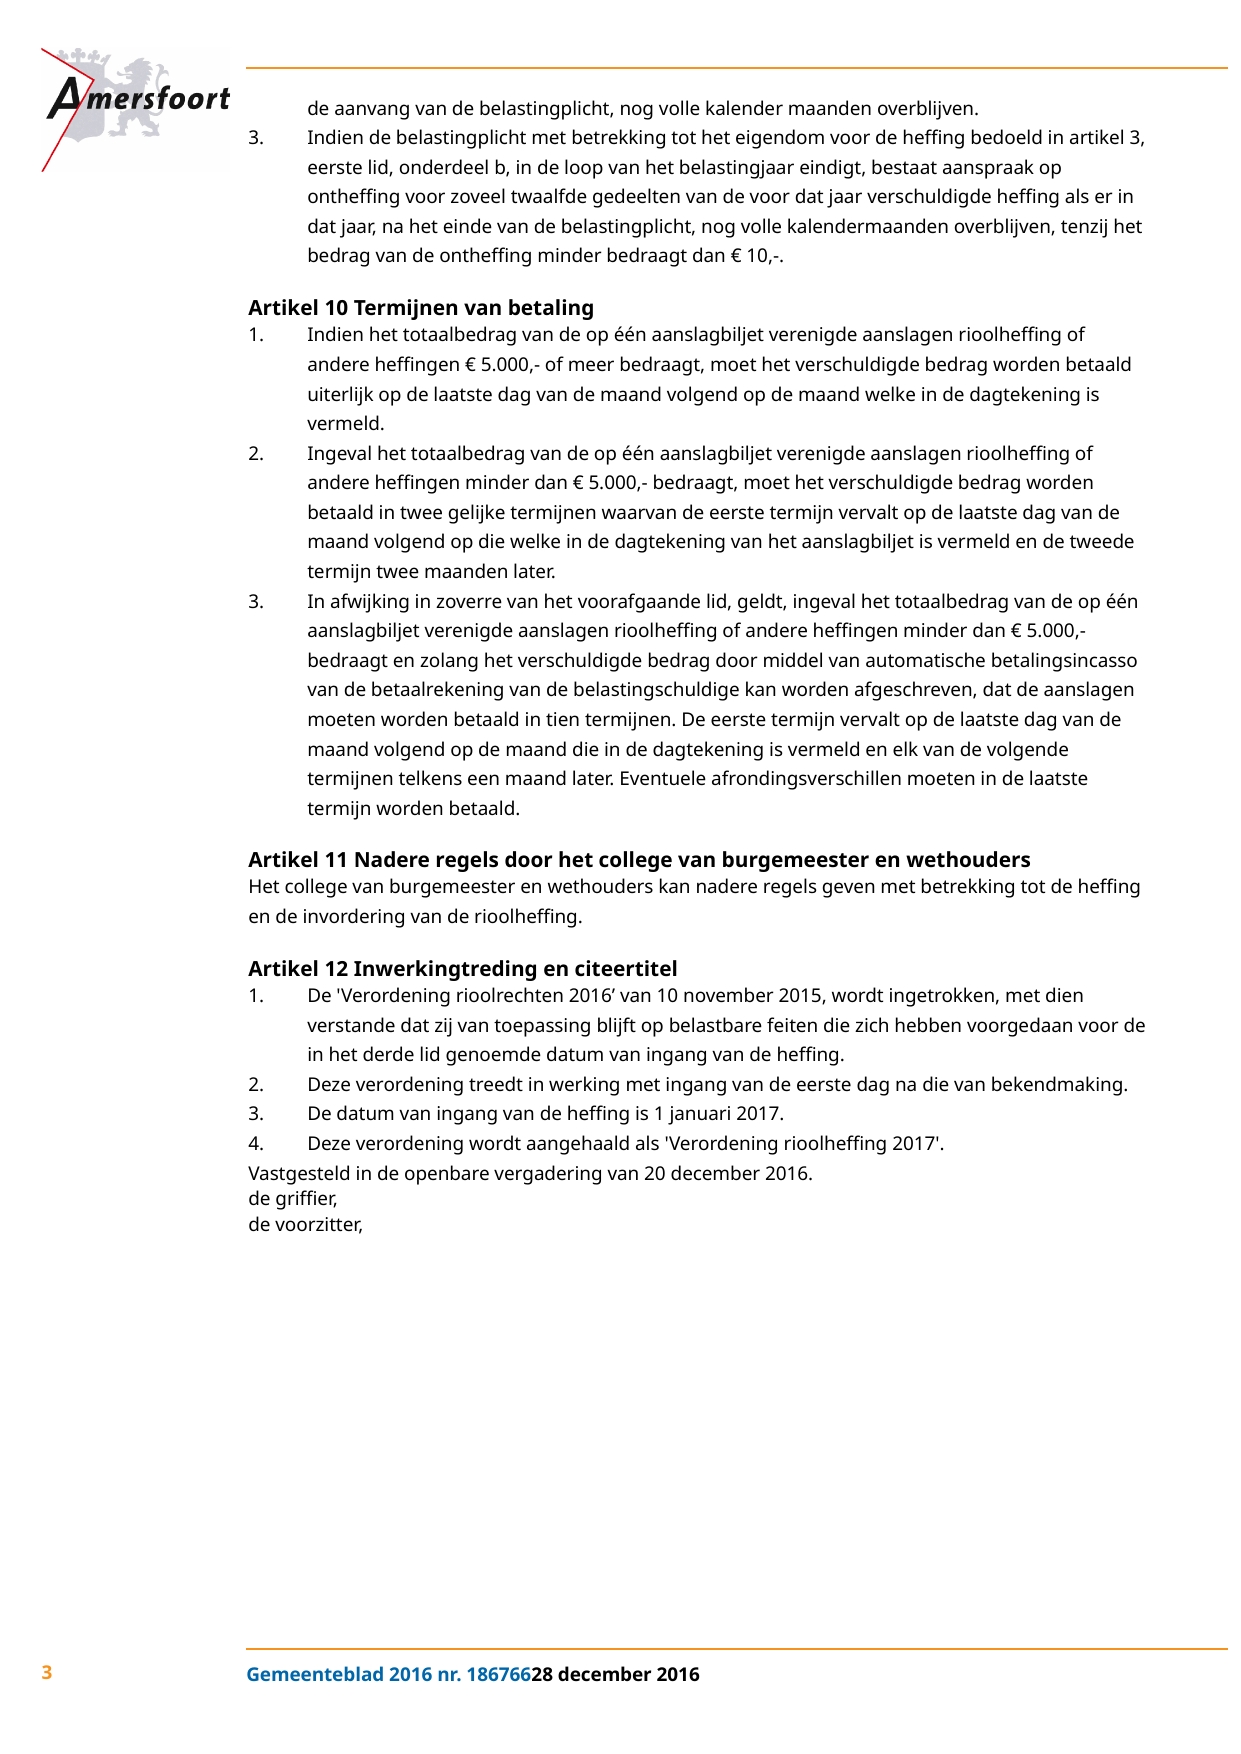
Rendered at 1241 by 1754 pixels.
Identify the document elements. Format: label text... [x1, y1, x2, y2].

list Indien de belastingplicht met betrekking tot het eigendom voor de heffing bedoeld in artikel 3, eerste lid, onderdeel b, in de loop van het belastingjaar eindigt, bestaat aanspraak op ontheffing voor zoveel twaalfde gedeelten van de voor dat jaar verschuldigde heffing als er in dat jaar, na het einde van de belastingplicht, nog volle kalendermaanden overblijven, tenzij het bedrag van de ontheffing minder bedraagt dan € 10,-. [248, 124, 1152, 268]
text Artikel 11 Nadere regels door het college van burgemeester en wethouders [248, 845, 1152, 874]
text de voorzitter, [248, 1211, 1152, 1237]
text Artikel 12 Inwerkingtreding en citeertitel [248, 954, 1152, 982]
picture [41, 47, 231, 172]
text Artikel 10 Termijnen van betaling [248, 293, 1152, 322]
text Vastgesteld in de openbare vergadering van 20 december 2016. [248, 1160, 1152, 1185]
list De 'Verordening rioolrechten 2016’ van 10 november 2015, wordt ingetrokken, met dien verstande dat zij van toepassing blijft op belastbare feiten die zich hebben voorgedaan voor de in het derde lid genoemde datum van ingang van de heffing. [248, 982, 1152, 1067]
list de aanvang van de belastingplicht, nog volle kalender maanden overblijven. [248, 95, 1152, 121]
list Indien het totaalbedrag van de op één aanslagbiljet verenigde aanslagen rioolheffing of andere heffingen € 5.000,- of meer bedraagt, moet het verschuldigde bedrag worden betaald uiterlijk op de laatste dag van de maand volgend op de maand welke in de dagtekening is vermeld. [248, 322, 1152, 436]
text Het college van burgemeester en wethouders kan nadere regels geven met betrekking tot de heffing en de invordering van de rioolheffing. [248, 874, 1152, 929]
text de griffier, [248, 1185, 1152, 1211]
list Deze verordening wordt aangehaald als 'Verordening rioolheffing 2017'. [248, 1130, 1152, 1156]
list De datum van ingang van de heffing is 1 januari 2017. [248, 1101, 1152, 1126]
list In afwijking in zoverre van het voorafgaande lid, geldt, ingeval het totaalbedrag van de op één aanslagbiljet verenigde aanslagen rioolheffing of andere heffingen minder dan € 5.000,- bedraagt en zolang het verschuldigde bedrag door middel van automatische betalingsincasso van de betaalrekening van de belastingschuldige kan worden afgeschreven, dat de aanslagen moeten worden betaald in tien termijnen. De eerste termijn vervalt op de laatste dag van de maand volgend op de maand die in de dagtekening is vermeld en elk van de volgende termijnen telkens een maand later. Eventuele afrondingsverschillen moeten in de laatste termijn worden betaald. [248, 588, 1152, 821]
list Deze verordening treedt in werking met ingang van de eerste dag na die van bekendmaking. [248, 1071, 1152, 1097]
list Ingeval het totaalbedrag van de op één aanslagbiljet verenigde aanslagen rioolheffing of andere heffingen minder dan € 5.000,- bedraagt, moet het verschuldigde bedrag worden betaald in twee gelijke termijnen waarvan de eerste termijn vervalt op de laatste dag van de maand volgend op die welke in de dagtekening van het aanslagbiljet is vermeld en de tweede termijn twee maanden later. [248, 440, 1152, 584]
